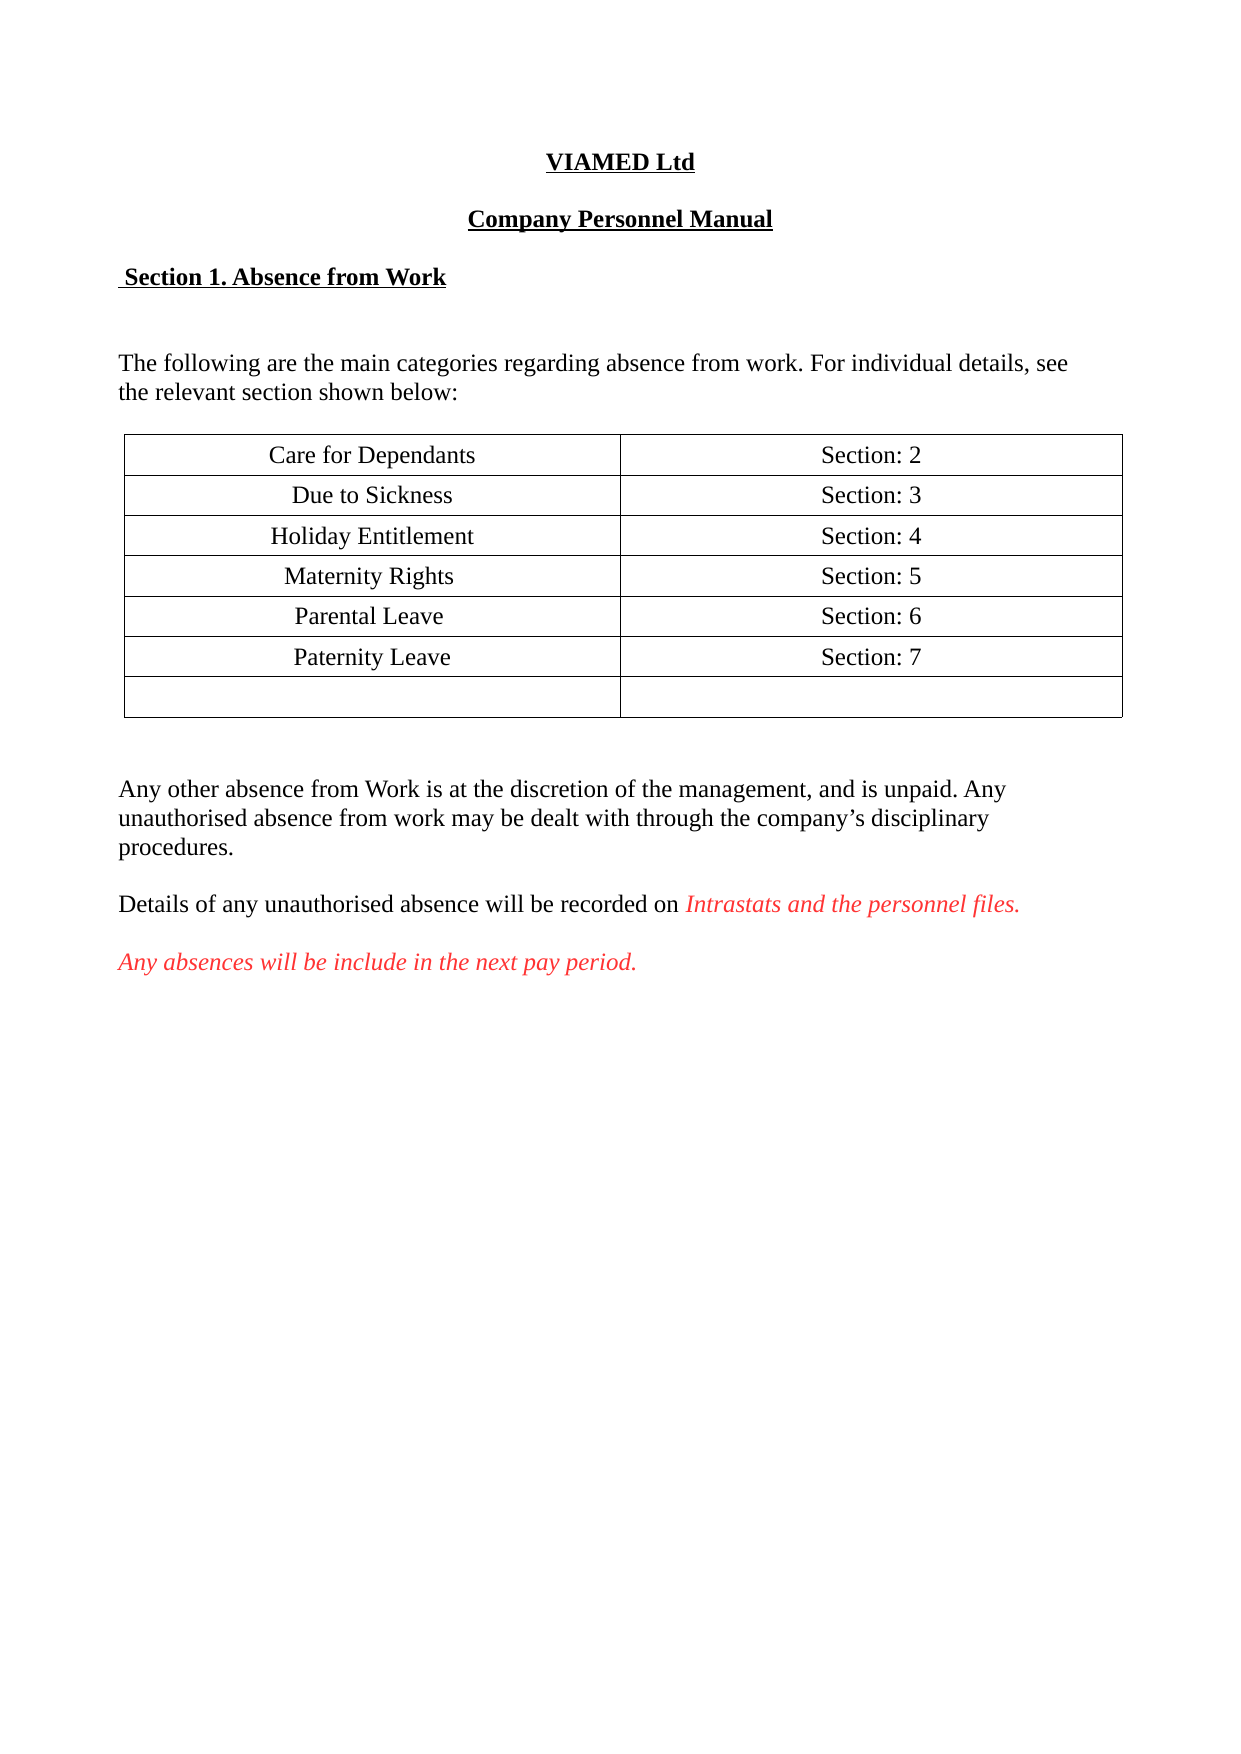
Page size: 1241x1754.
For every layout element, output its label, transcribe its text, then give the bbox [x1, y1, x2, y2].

text Details of any unauthorised absence will be recorded on Intrastats and the personnel files. [118, 889, 1122, 918]
table_header Care for Dependants [125, 435, 620, 475]
table_header Section: 2 [621, 435, 1122, 475]
table_cell Parental Leave [125, 597, 620, 636]
text unauthorised absence from work may be dealt with through the company’s disciplinary [118, 803, 1122, 832]
table_cell Holiday Entitlement [125, 516, 620, 555]
table_cell [125, 677, 620, 717]
table_cell Section: 3 [621, 476, 1122, 515]
table_cell Paternity Leave [125, 637, 620, 676]
text Any absences will be include in the next pay period. [118, 947, 1122, 975]
table_cell Section: 6 [621, 597, 1122, 636]
text procedures. [118, 832, 1122, 860]
text Section 1. Absence from Work [118, 262, 1122, 291]
text The following are the main categories regarding absence from work. For individual details, see [118, 348, 1122, 377]
text Any other absence from Work is at the discretion of the management, and is unpaid. Any [118, 774, 1122, 803]
table_cell Section: 5 [621, 556, 1122, 596]
text Company Personnel Manual [118, 204, 1122, 233]
table_cell Due to Sickness [125, 476, 620, 515]
table_cell Section: 4 [621, 516, 1122, 555]
text the relevant section shown below: [118, 377, 1122, 406]
table_cell Maternity Rights [125, 556, 620, 596]
table_cell Section: 7 [621, 637, 1122, 676]
text VIAMED Ltd [118, 147, 1122, 176]
table_cell [621, 677, 1122, 717]
